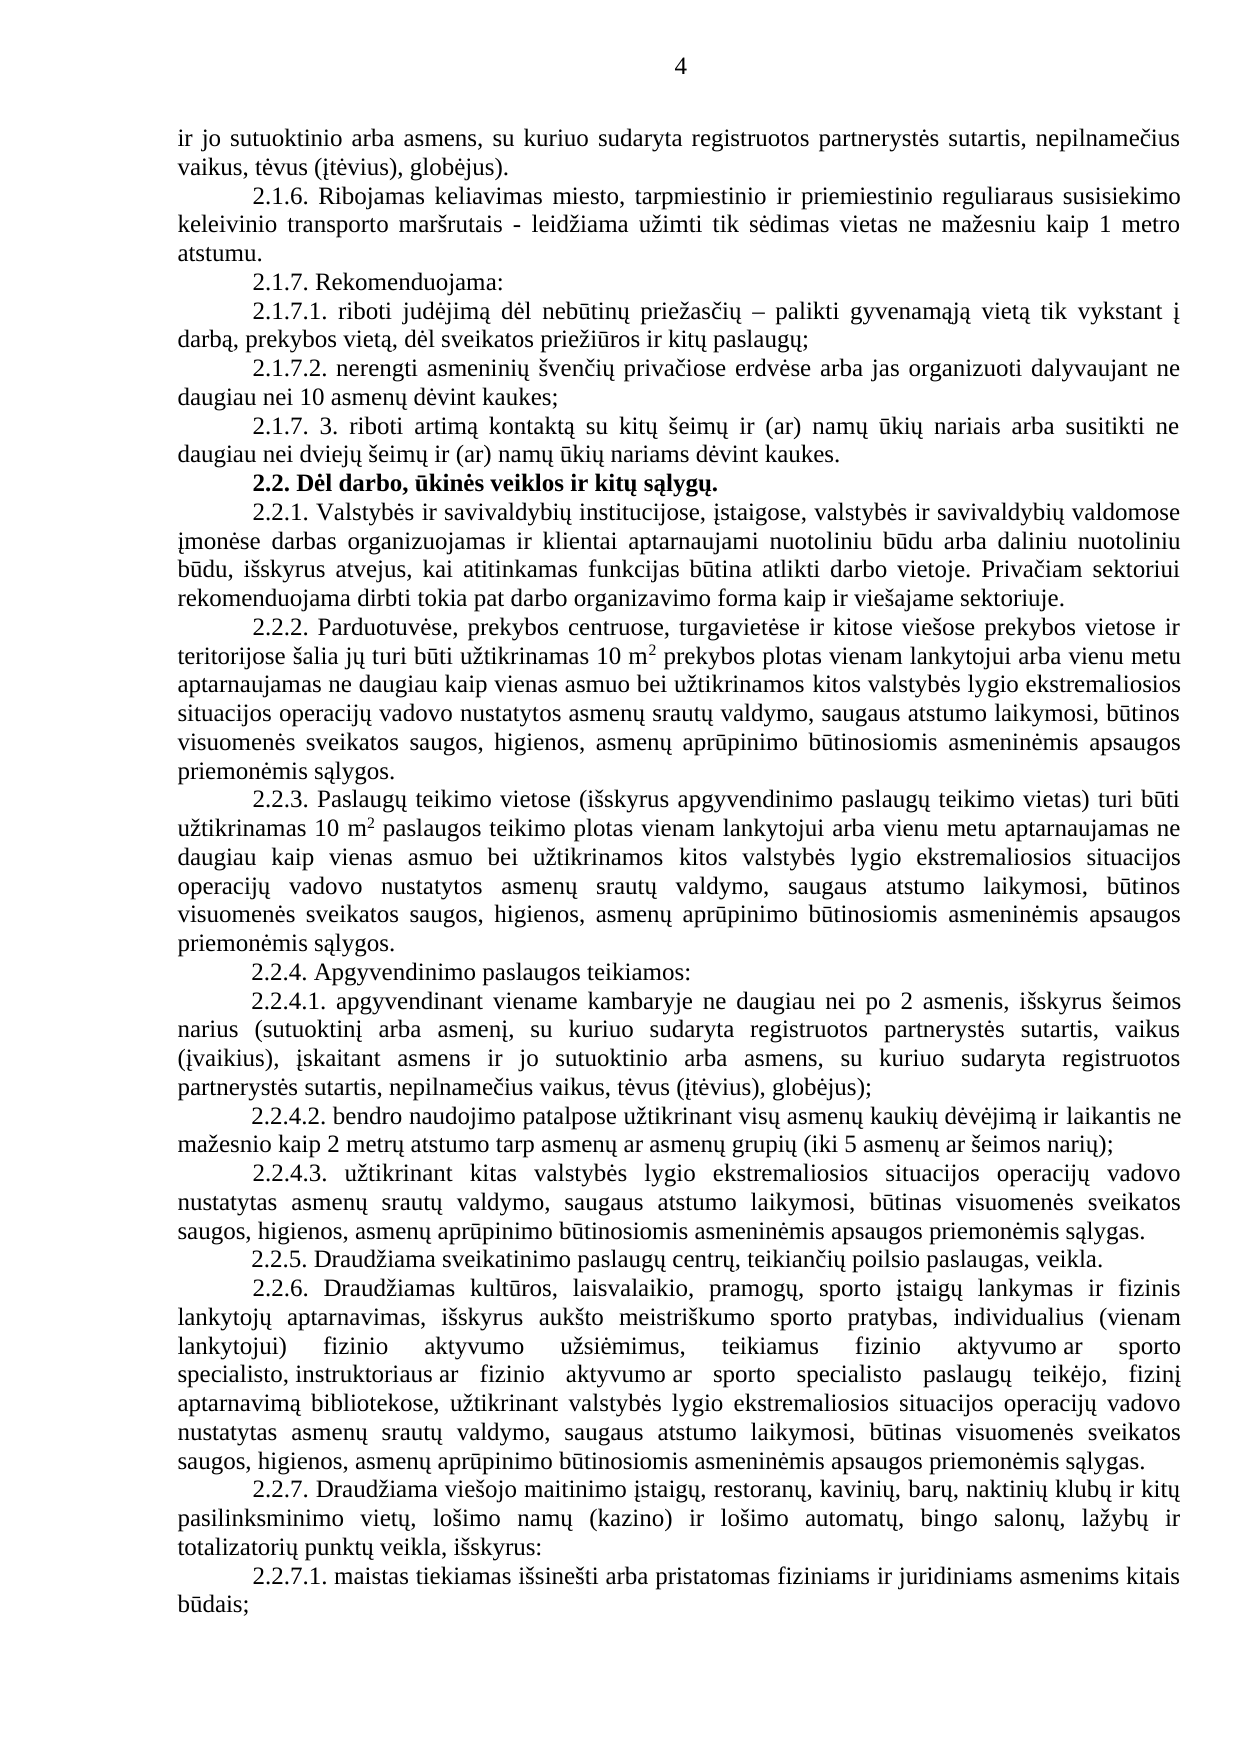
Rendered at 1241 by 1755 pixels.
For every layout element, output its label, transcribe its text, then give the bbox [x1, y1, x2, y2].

text 2.1.6. Ribojamas keliavimas miesto, tarpmiestinio ir priemiestinio reguliaraus susisiekimo keleivinio transporto maršrutais - leidžiama užimti tik sėdimas vietas ne mažesniu kaip 1 metro atstumu. [177, 181, 1181, 267]
text 2.1.7. 3. riboti artimą kontaktą su kitų šeimų ir (ar) namų ūkių nariais arba susitikti ne daugiau nei dviejų šeimų ir (ar) namų ūkių nariams dėvint kaukes. [177, 411, 1181, 468]
text 2.1.7.2. nerengti asmeninių švenčių privačiose erdvėse arba jas organizuoti dalyvaujant ne daugiau nei 10 asmenų dėvint kaukes; [177, 353, 1181, 411]
text 2.1.7. Rekomenduojama: [177, 267, 1181, 296]
text ir jo sutuoktinio arba asmens, su kuriuo sudaryta registruotos partnerystės sutartis, nepilnamečius vaikus, tėvus (įtėvius), globėjus). [177, 123, 1181, 181]
text 2.2.3. Paslaugų teikimo vietose (išskyrus apgyvendinimo paslaugų teikimo vietas) turi būti užtikrinamas 10 m2 paslaugos teikimo plotas vienam lankytojui arba vienu metu aptarnaujamas ne daugiau kaip vienas asmuo bei užtikrinamos kitos valstybės lygio ekstremaliosios situacijos operacijų vadovo nustatytos asmenų srautų valdymo, saugaus atstumo laikymosi, būtinos visuomenės sveikatos saugos, higienos, asmenų aprūpinimo būtinosiomis asmeninėmis apsaugos priemonėmis sąlygos. [177, 784, 1181, 957]
text 2.2.7.1. maistas tiekiamas išsinešti arba pristatomas fiziniams ir juridiniams asmenims kitais būdais; [177, 1561, 1181, 1618]
text 2.2.4.3. užtikrinant kitas valstybės lygio ekstremaliosios situacijos operacijų vadovo nustatytas asmenų srautų valdymo, saugaus atstumo laikymosi, būtinas visuomenės sveikatos saugos, higienos, asmenų aprūpinimo būtinosiomis asmeninėmis apsaugos priemonėmis sąlygas. [177, 1158, 1181, 1244]
text 2.1.7.1. riboti judėjimą dėl nebūtinų priežasčių – palikti gyvenamąją vietą tik vykstant į darbą, prekybos vietą, dėl sveikatos priežiūros ir kitų paslaugų; [177, 296, 1181, 353]
text 2.2. Dėl darbo, ūkinės veiklos ir kitų sąlygų. [177, 468, 1181, 497]
text 2.2.6. Draudžiamas kultūros, laisvalaikio, pramogų, sporto įstaigų lankymas ir fizinis lankytojų aptarnavimas, išskyrus aukšto meistriškumo sporto pratybas, individualius (vienam lankytojui) fizinio aktyvumo užsiėmimus, teikiamus fizinio aktyvumo ar sporto specialisto, instruktoriaus ar fizinio aktyvumo ar sporto specialisto paslaugų teikėjo, fizinį aptarnavimą bibliotekose, užtikrinant valstybės lygio ekstremaliosios situacijos operacijų vadovo nustatytas asmenų srautų valdymo, saugaus atstumo laikymosi, būtinas visuomenės sveikatos saugos, higienos, asmenų aprūpinimo būtinosiomis asmeninėmis apsaugos priemonėmis sąlygas. [177, 1273, 1181, 1474]
text 2.2.2. Parduotuvėse, prekybos centruose, turgavietėse ir kitose viešose prekybos vietose ir teritorijose šalia jų turi būti užtikrinamas 10 m2 prekybos plotas vienam lankytojui arba vienu metu aptarnaujamas ne daugiau kaip vienas asmuo bei užtikrinamos kitos valstybės lygio ekstremaliosios situacijos operacijų vadovo nustatytos asmenų srautų valdymo, saugaus atstumo laikymosi, būtinos visuomenės sveikatos saugos, higienos, asmenų aprūpinimo būtinosiomis asmeninėmis apsaugos priemonėmis sąlygos. [177, 612, 1181, 784]
text 2.2.5. Draudžiama sveikatinimo paslaugų centrų, teikiančių poilsio paslaugas, veikla. [177, 1244, 1181, 1273]
text 2.2.7. Draudžiama viešojo maitinimo įstaigų, restoranų, kavinių, barų, naktinių klubų ir kitų pasilinksminimo vietų, lošimo namų (kazino) ir lošimo automatų, bingo salonų, lažybų ir totalizatorių punktų veikla, išskyrus: [177, 1474, 1181, 1561]
text 2.2.4.2. bendro naudojimo patalpose užtikrinant visų asmenų kaukių dėvėjimą ir laikantis ne mažesnio kaip 2 metrų atstumo tarp asmenų ar asmenų grupių (iki 5 asmenų ar šeimos narių); [177, 1101, 1181, 1158]
text 2.2.4.1. apgyvendinant viename kambaryje ne daugiau nei po 2 asmenis, išskyrus šeimos narius (sutuoktinį arba asmenį, su kuriuo sudaryta registruotos partnerystės sutartis, vaikus (įvaikius), įskaitant asmens ir jo sutuoktinio arba asmens, su kuriuo sudaryta registruotos partnerystės sutartis, nepilnamečius vaikus, tėvus (įtėvius), globėjus); [177, 986, 1181, 1101]
text 2.2.1. Valstybės ir savivaldybių institucijose, įstaigose, valstybės ir savivaldybių valdomose įmonėse darbas organizuojamas ir klientai aptarnaujami nuotoliniu būdu arba daliniu nuotoliniu būdu, išskyrus atvejus, kai atitinkamas funkcijas būtina atlikti darbo vietoje. Privačiam sektoriui rekomenduojama dirbti tokia pat darbo organizavimo forma kaip ir viešajame sektoriuje. [177, 497, 1181, 612]
text 2.2.4. Apgyvendinimo paslaugos teikiamos: [177, 957, 1181, 986]
